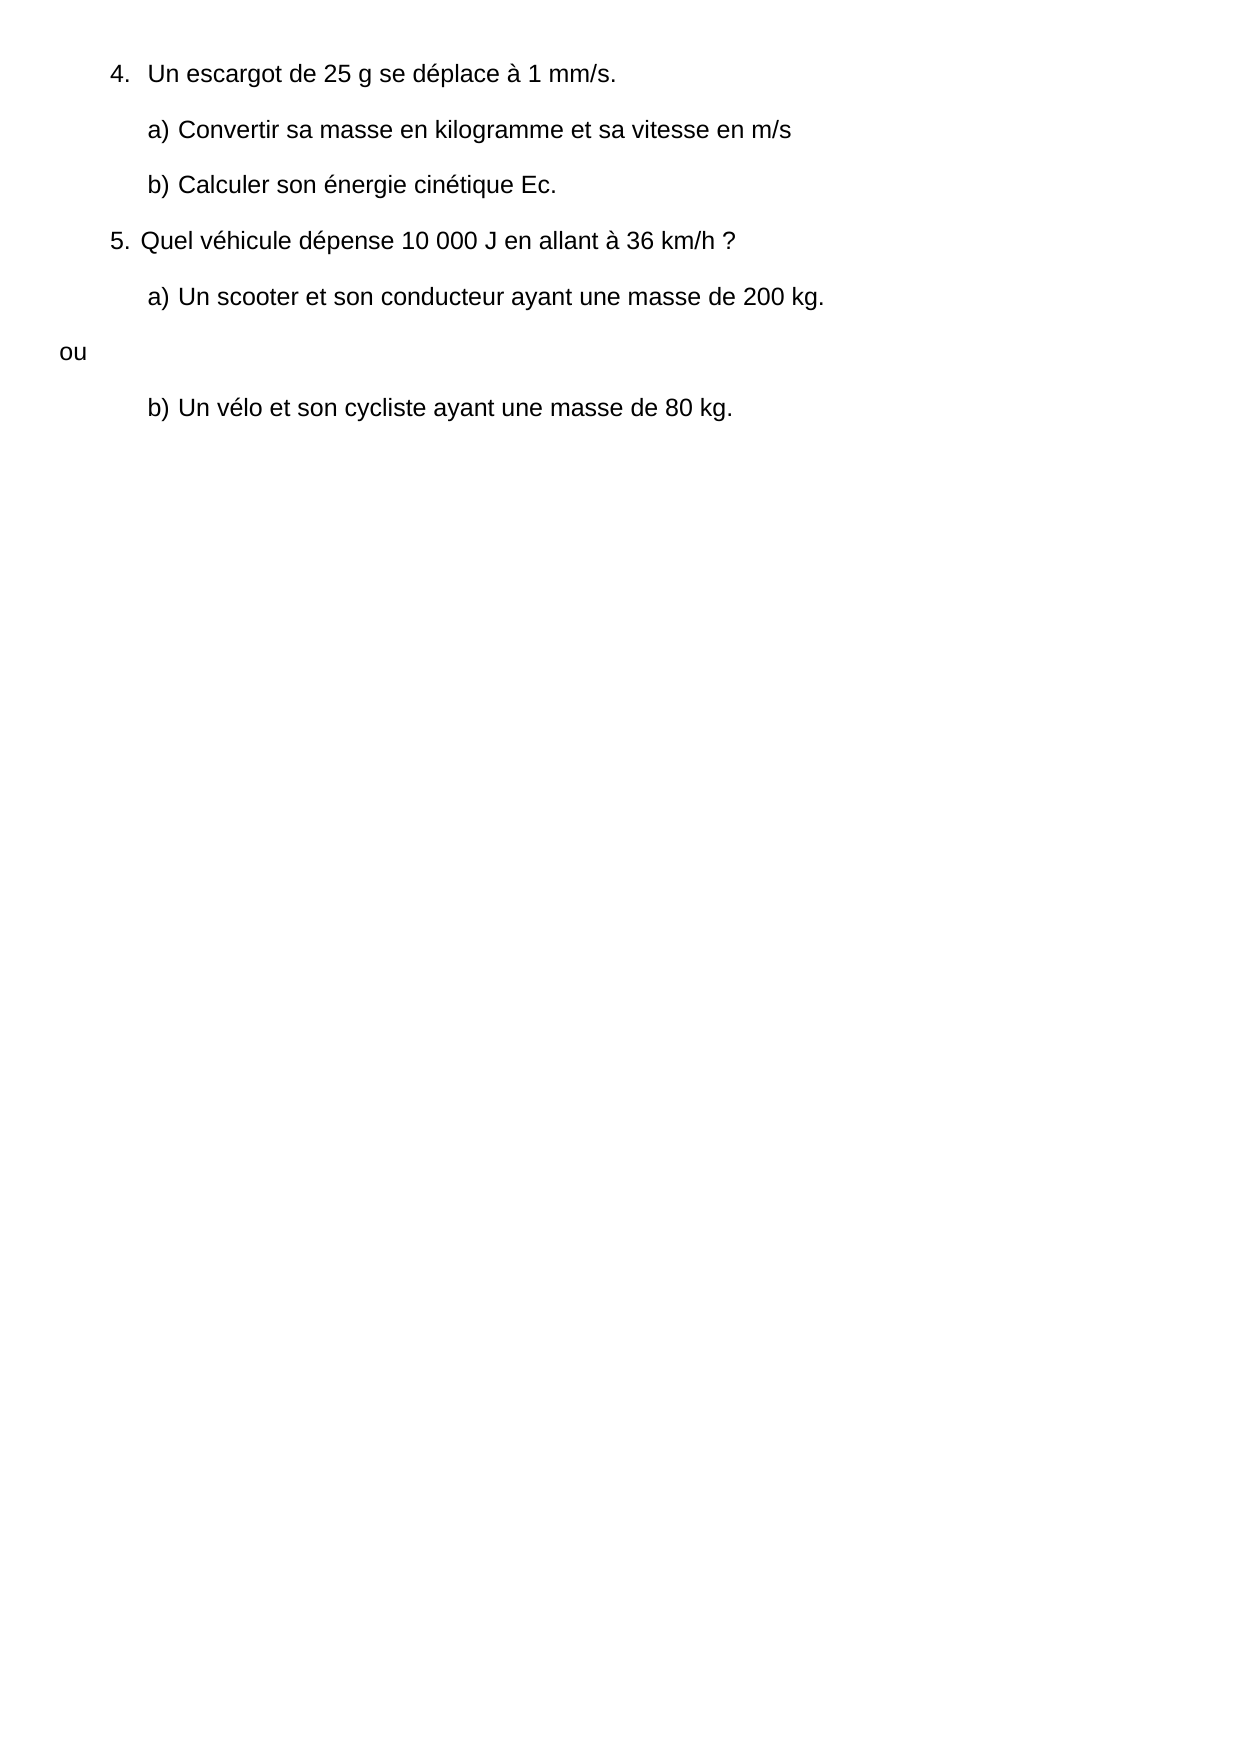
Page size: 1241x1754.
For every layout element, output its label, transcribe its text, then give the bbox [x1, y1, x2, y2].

list Convertir sa masse en kilogramme et sa vitesse en m/s [140, 115, 1181, 143]
list Quel véhicule dépense 10 000 J en allant à 36 km/h ? [103, 226, 1181, 255]
list Un escargot de 25 g se déplace à 1 mm/s. [103, 59, 1181, 88]
list Un scooter et son conducteur ayant une masse de 200 kg. [140, 282, 1181, 310]
list Un vélo et son cycliste ayant une masse de 80 kg. [140, 393, 1181, 422]
list Calculer son énergie cinétique Ec. [140, 170, 1181, 199]
text ou [59, 337, 1181, 366]
